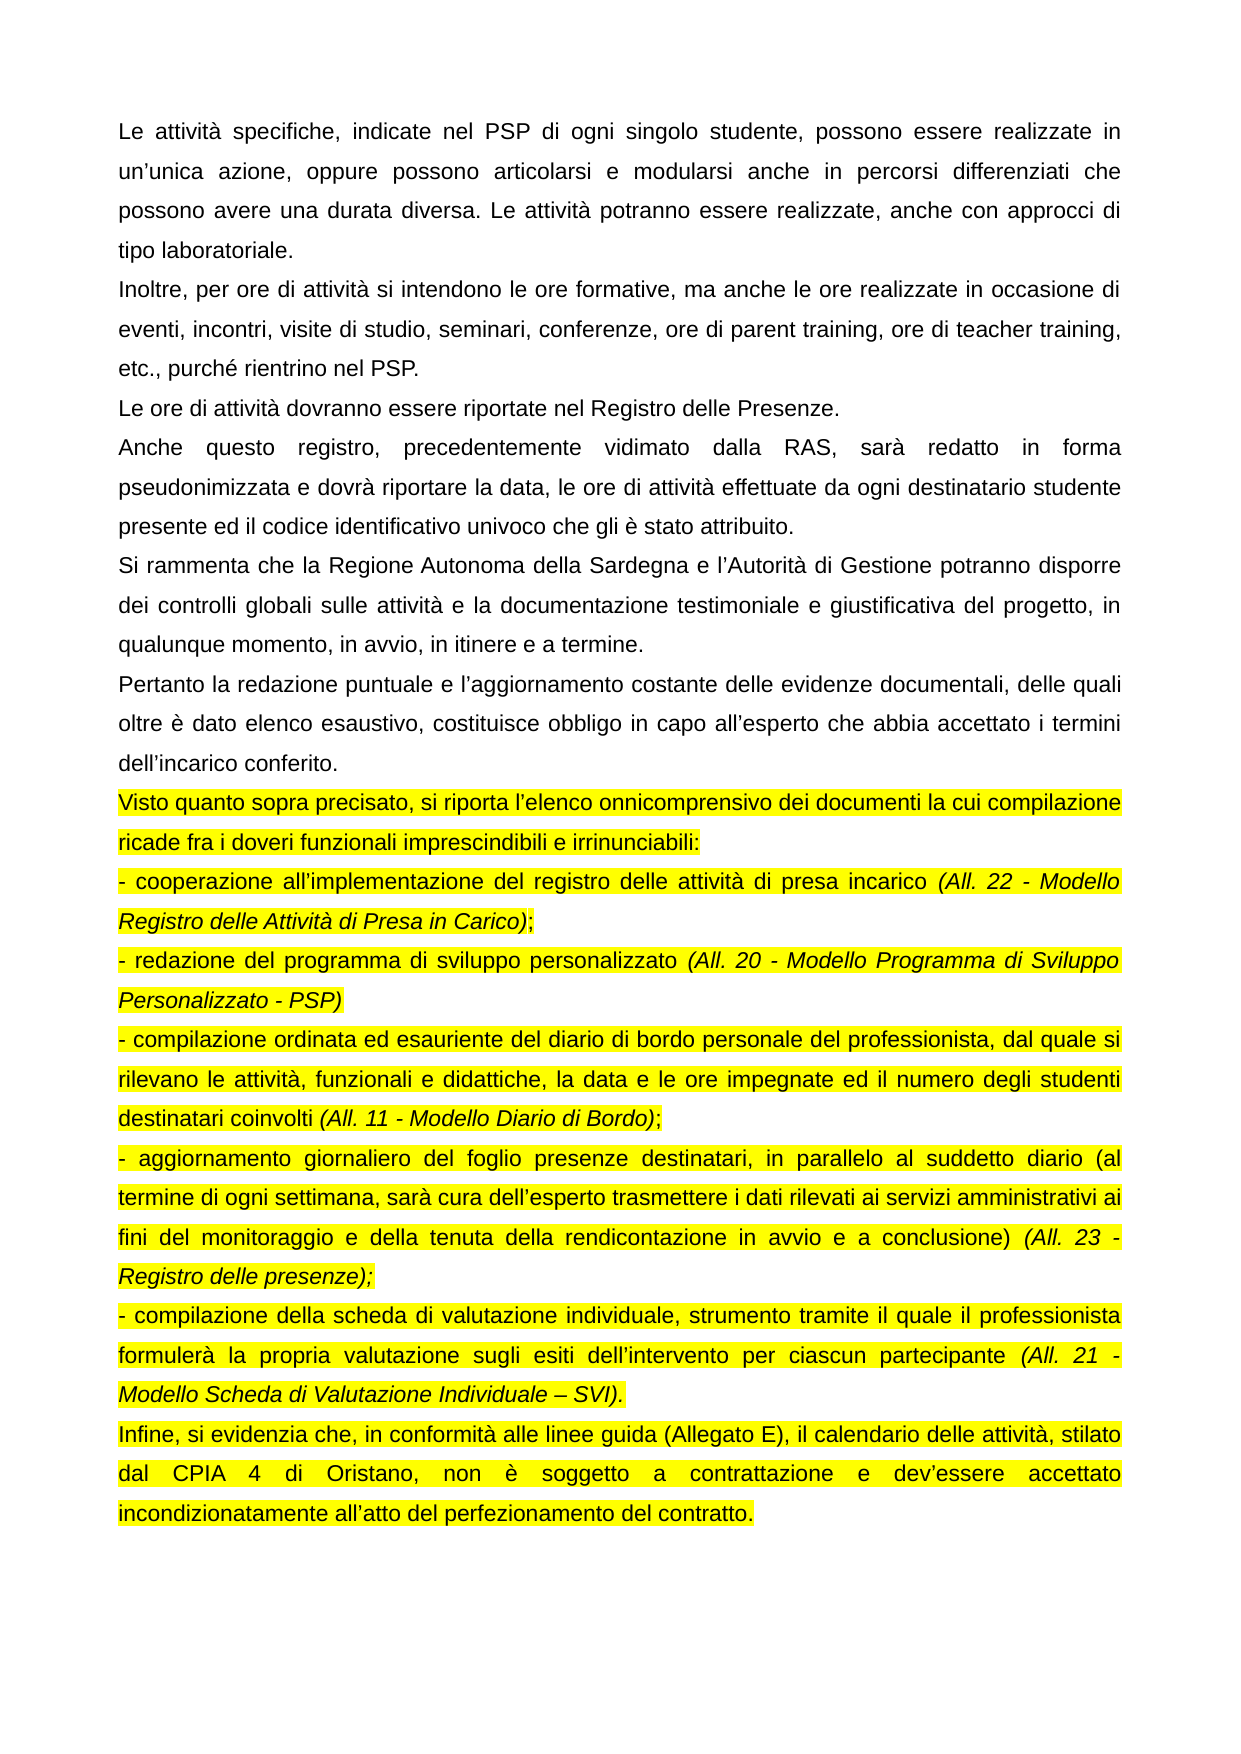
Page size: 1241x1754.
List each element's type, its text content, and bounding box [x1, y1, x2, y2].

text Inoltre, per ore di attività si intendono le ore formative, ma anche le ore realizzate in occasione di eventi, incontri, visite di studio, seminari, conferenze, ore di parent training, ore di teacher training, etc., purché rientrino nel PSP. [118, 276, 1122, 381]
text Pertanto la redazione puntuale e l’aggiornamento costante delle evidenze documentali, delle quali oltre è dato elenco esaustivo, costituisce obbligo in capo all’esperto che abbia accettato i termini dell’incarico conferito. [118, 671, 1122, 776]
text Le attività specifiche, indicate nel PSP di ogni singolo studente, possono essere realizzate in un’unica azione, oppure possono articolarsi e modularsi anche in percorsi differenziati che possono avere una durata diversa. Le attività potranno essere realizzate, anche con approcci di tipo laboratoriale. [118, 118, 1122, 263]
text Si rammenta che la Regione Autonoma della Sardegna e l’Autorità di Gestione potranno disporre dei controlli globali sulle attività e la documentazione testimoniale e giustificativa del progetto, in qualunque momento, in avvio, in itinere e a termine. [118, 552, 1122, 658]
text - cooperazione all’implementazione del registro delle attività di presa incarico (All. 22 - Modello Registro delle Attività di Presa in Carico); [118, 868, 1122, 934]
text Le ore di attività dovranno essere riportate nel Registro delle Presenze. [118, 394, 1122, 421]
text - compilazione ordinata ed esauriente del diario di bordo personale del professionista, dal quale si rilevano le attività, funzionali e didattiche, la data e le ore impegnate ed il numero degli studenti destinatari coinvolti (All. 11 - Modello Diario di Bordo); [118, 1026, 1122, 1131]
text - compilazione della scheda di valutazione individuale, strumento tramite il quale il professionista formulerà la propria valutazione sugli esiti dell’intervento per ciascun partecipante (All. 21 - Modello Scheda di Valutazione Individuale – SVI). [118, 1302, 1122, 1408]
text Visto quanto sopra precisato, si riporta l’elenco onnicomprensivo dei documenti la cui compilazione ricade fra i doveri funzionali imprescindibili e irrinunciabili: [118, 789, 1122, 855]
text - redazione del programma di sviluppo personalizzato (All. 20 - Modello Programma di Sviluppo Personalizzato - PSP) [118, 947, 1122, 1013]
text Infine, si evidenzia che, in conformità alle linee guida (Allegato E), il calendario delle attività, stilato dal CPIA 4 di Oristano, non è soggetto a contrattazione e dev’essere accettato incondizionatamente all’atto del perfezionamento del contratto. [118, 1421, 1122, 1526]
text Anche questo registro, precedentemente vidimato dalla RAS, sarà redatto in forma pseudonimizzata e dovrà riportare la data, le ore di attività effettuate da ogni destinatario studente presente ed il codice identificativo univoco che gli è stato attribuito. [118, 434, 1122, 539]
text - aggiornamento giornaliero del foglio presenze destinatari, in parallelo al suddetto diario (al termine di ogni settimana, sarà cura dell’esperto trasmettere i dati rilevati ai servizi amministrativi ai fini del monitoraggio e della tenuta della rendicontazione in avvio e a conclusione) (All. 23 - Registro delle presenze); [118, 1144, 1122, 1289]
